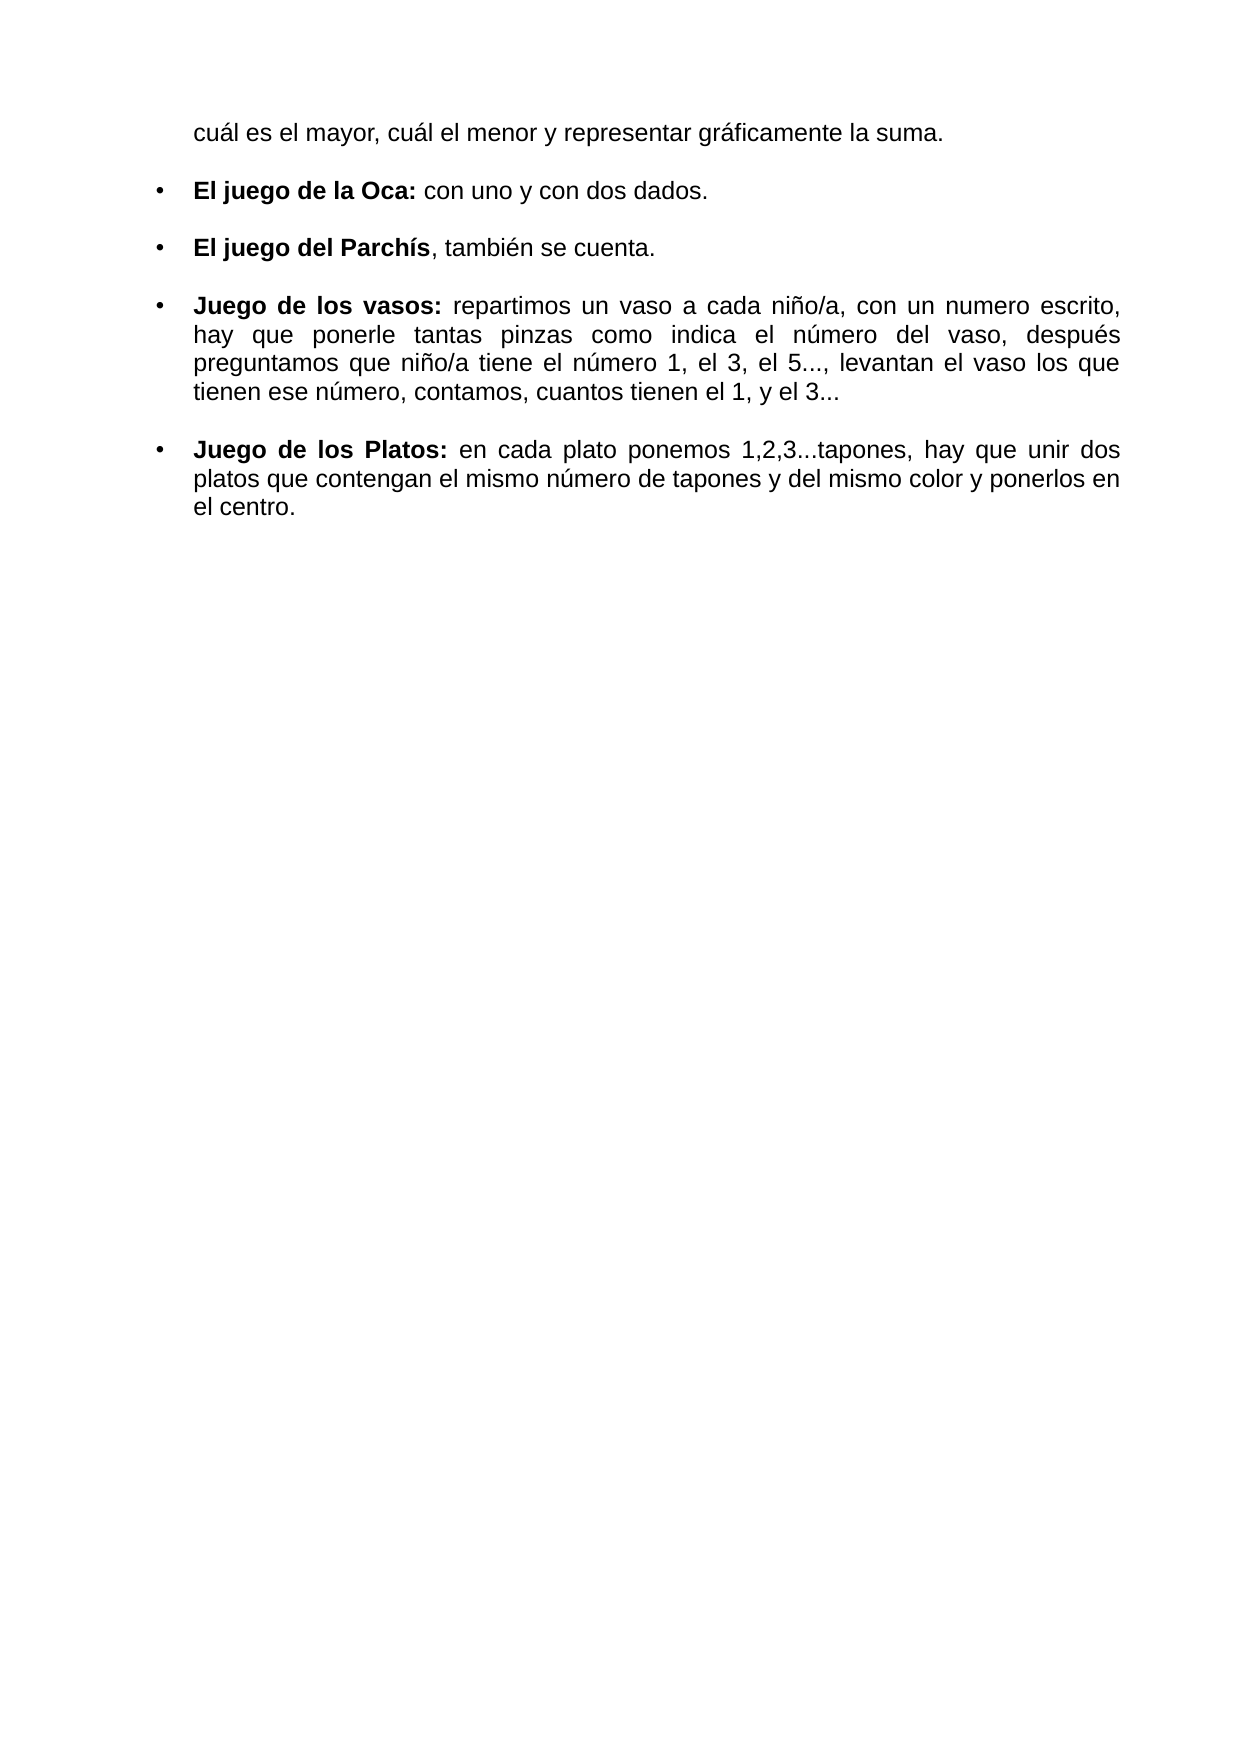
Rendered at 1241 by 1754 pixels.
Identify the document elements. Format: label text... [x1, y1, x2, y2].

list Juego de los vasos: repartimos un vaso a cada niño/a, con un numero escrito, hay que ponerle tantas pinzas como indica el número del vaso, después preguntamos que niño/a tiene el número 1, el 3, el 5..., levantan el vaso los que tienen ese número, contamos, cuantos tienen el 1, y el 3... [156, 291, 1122, 406]
list cuál es el mayor, cuál el menor y representar gráficamente la suma. [156, 118, 1122, 147]
list El juego del Parchís, también se cuenta. [156, 233, 1122, 262]
list El juego de la Oca: con uno y con dos dados. [156, 176, 1122, 204]
list Juego de los Platos: en cada plato ponemos 1,2,3...tapones, hay que unir dos platos que contengan el mismo número de tapones y del mismo color y ponerlos en el centro. [156, 435, 1122, 521]
